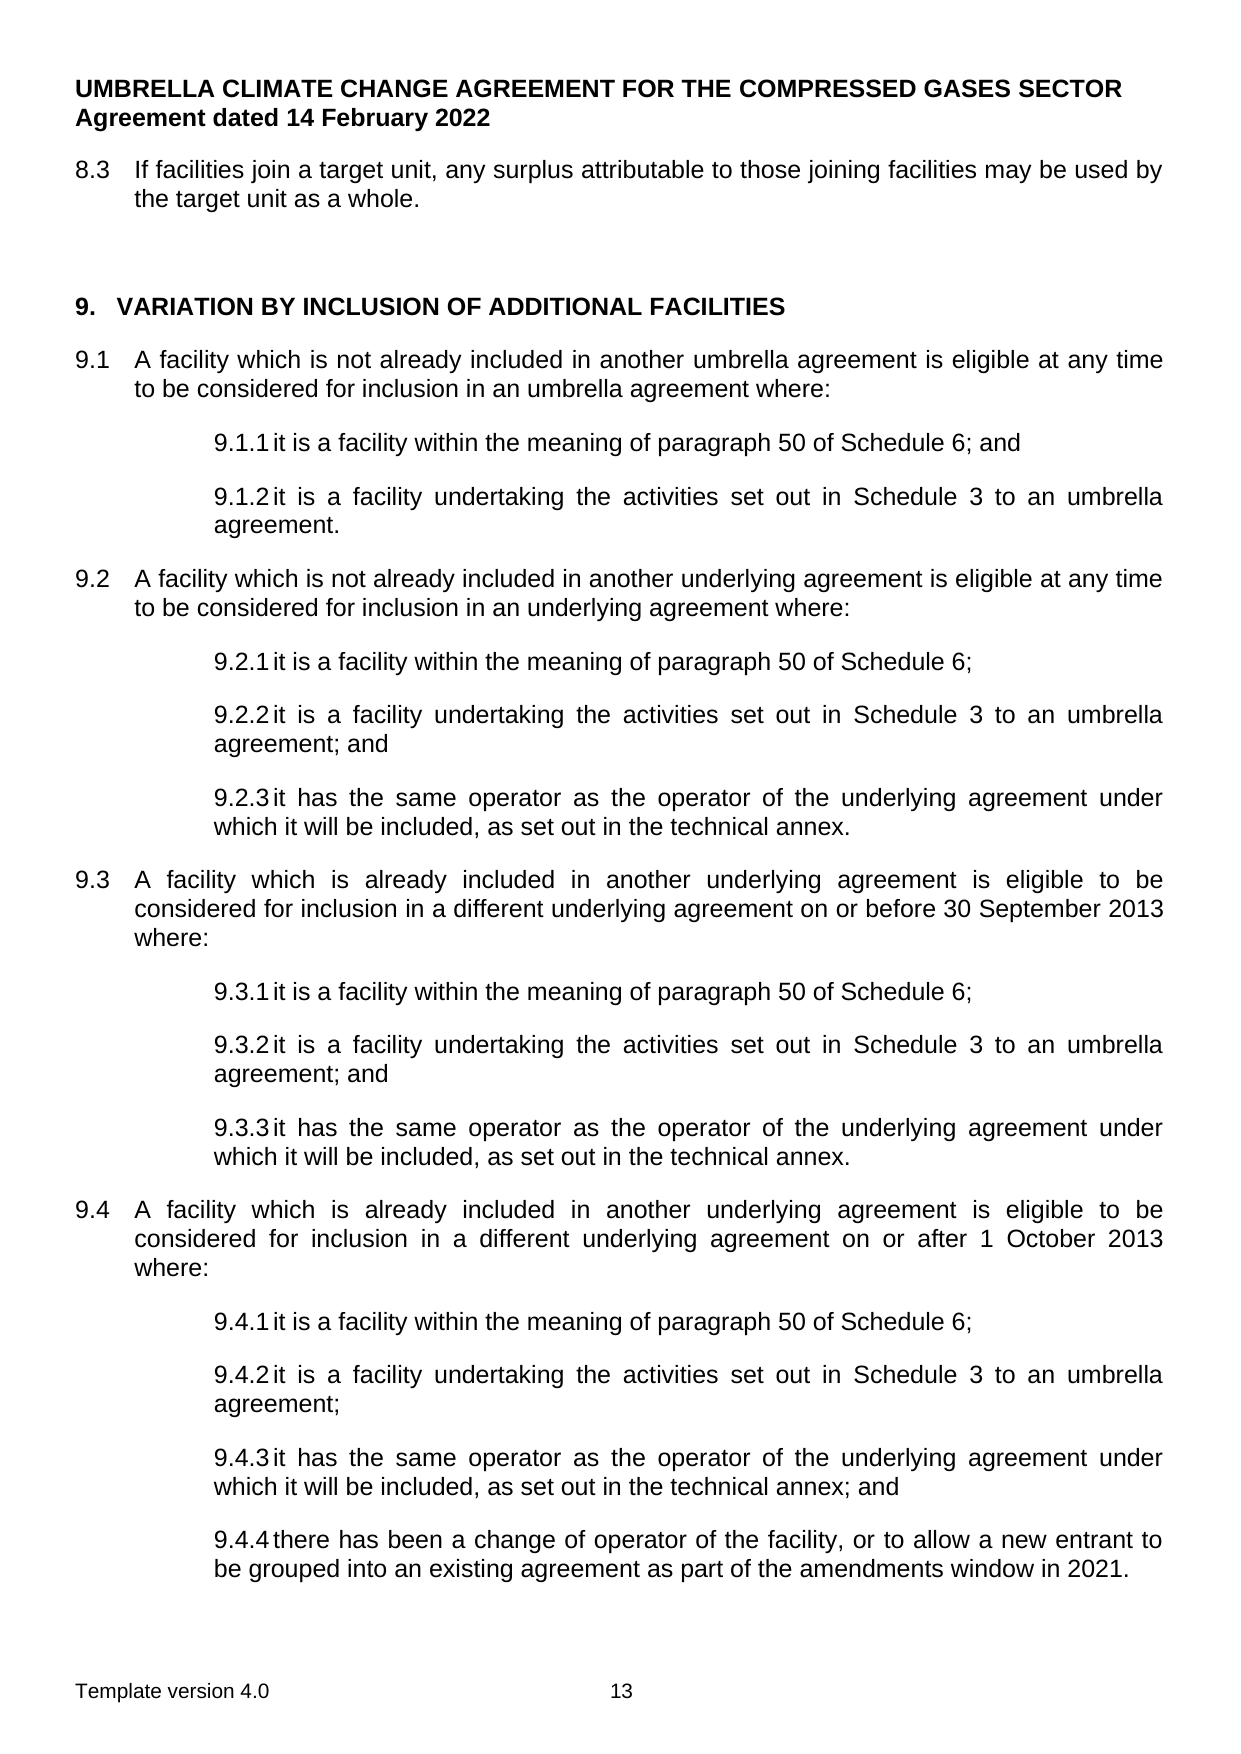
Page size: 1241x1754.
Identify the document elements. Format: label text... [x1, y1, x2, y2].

list A facility which is not already included in another umbrella agreement is eligible at any time to be considered for inclusion in an umbrella agreement where: [75, 345, 1165, 403]
list If facilities join a target unit, any surplus attributable to those joining facilities may be used by the target unit as a whole. [75, 155, 1165, 213]
list it is a facility within the meaning of paragraph 50 of Schedule 6; [214, 1306, 1165, 1335]
list it is a facility within the meaning of paragraph 50 of Schedule 6; [214, 976, 1165, 1005]
list there has been a change of operator of the facility, or to allow a new entrant to be grouped into an existing agreement as part of the amendments window in 2021. [214, 1525, 1165, 1583]
list it is a facility undertaking the activities set out in Schedule 3 to an umbrella agreement; and [214, 1030, 1165, 1088]
list A facility which is not already included in another underlying agreement is eligible at any time to be considered for inclusion in an underlying agreement where: [75, 564, 1165, 621]
list it is a facility undertaking the activities set out in Schedule 3 to an umbrella agreement. [214, 481, 1165, 539]
list A facility which is already included in another underlying agreement is eligible to be considered for inclusion in a different underlying agreement on or after 1 October 2013 where: [75, 1195, 1165, 1281]
list it is a facility undertaking the activities set out in Schedule 3 to an umbrella agreement; [214, 1360, 1165, 1418]
list it has the same operator as the operator of the underlying agreement under which it will be included, as set out in the technical annex. [214, 1113, 1165, 1170]
list VARIATION BY INCLUSION OF ADDITIONAL FACILITIES [75, 291, 1165, 320]
list it has the same operator as the operator of the underlying agreement under which it will be included, as set out in the technical annex. [214, 783, 1165, 840]
list it is a facility within the meaning of paragraph 50 of Schedule 6; [214, 646, 1165, 675]
list it is a facility undertaking the activities set out in Schedule 3 to an umbrella agreement; and [214, 700, 1165, 758]
list it is a facility within the meaning of paragraph 50 of Schedule 6; and [214, 428, 1165, 456]
list A facility which is already included in another underlying agreement is eligible to be considered for inclusion in a different underlying agreement on or before 30 September 2013 where: [75, 865, 1165, 951]
list it has the same operator as the operator of the underlying agreement under which it will be included, as set out in the technical annex; and [214, 1443, 1165, 1500]
